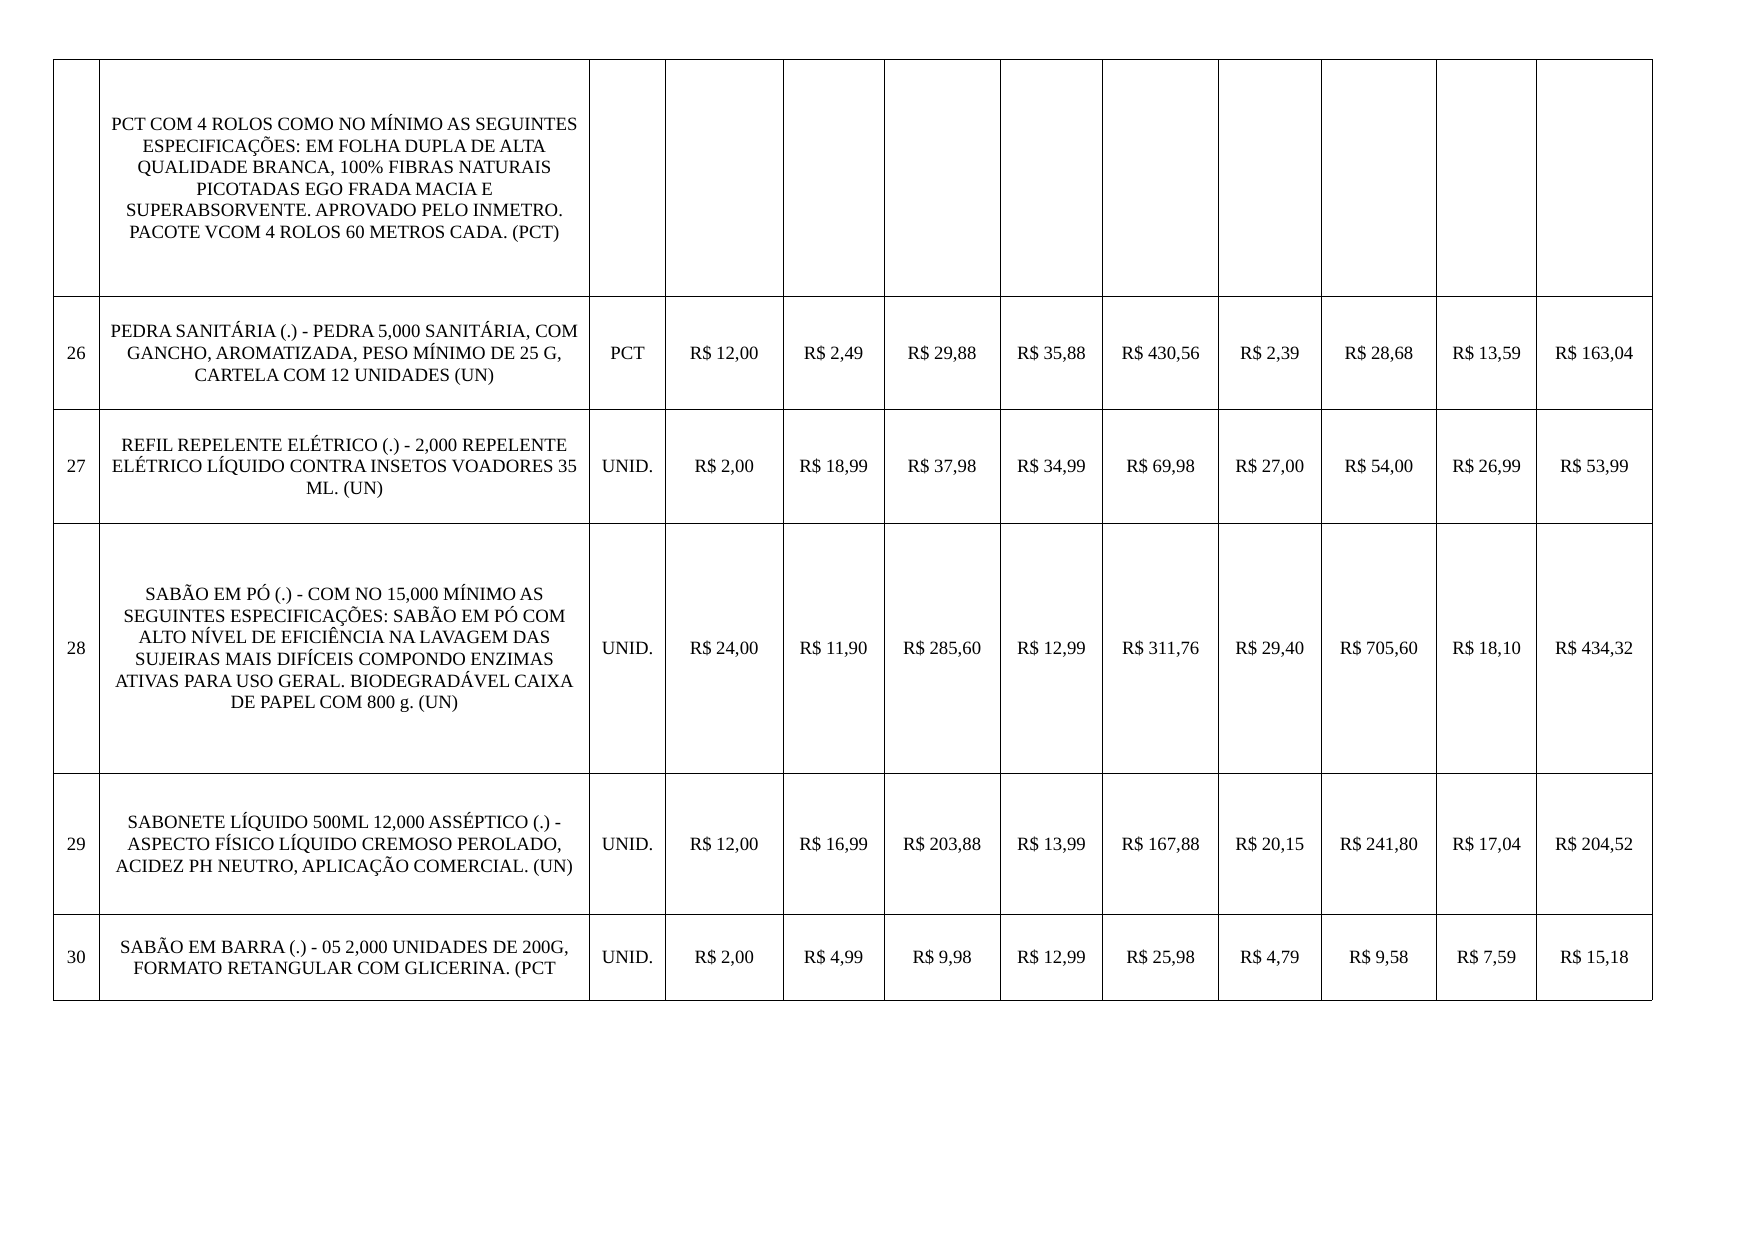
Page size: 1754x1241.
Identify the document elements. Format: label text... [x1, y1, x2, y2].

table_cell R$ 705,60 [1322, 524, 1436, 773]
table_cell [1537, 60, 1652, 296]
table_cell UNID. [590, 915, 665, 1000]
table_cell PCT COM 4 ROLOS COMO NO MÍNIMO AS SEGUINTES ESPECIFICAÇÕES: EM FOLHA DUPLA DE ALTA QUALIDADE BRANCA, 100% FIBRAS NATURAIS PICOTADAS EGO FRADA MACIA E SUPERABSORVENTE. APROVADO PELO INMETRO. PACOTE VCOM 4 ROLOS 60 METROS CADA. (PCT) [100, 60, 589, 296]
table_cell [590, 60, 665, 296]
table_cell R$ 204,52 [1537, 774, 1652, 914]
table_cell SABÃO EM BARRA (.) - 05 2,000 UNIDADES DE 200G, FORMATO RETANGULAR COM GLICERINA. (PCT [100, 915, 589, 1000]
table_cell R$ 241,80 [1322, 774, 1436, 914]
table_cell R$ 24,00 [666, 524, 783, 773]
table_cell R$ 17,04 [1437, 774, 1536, 914]
table_cell R$ 203,88 [885, 774, 1000, 914]
table_cell [1219, 60, 1321, 296]
table_cell R$ 27,00 [1219, 410, 1321, 523]
table_cell R$ 285,60 [885, 524, 1000, 773]
table_cell [666, 60, 783, 296]
table_cell [54, 60, 99, 296]
table_cell R$ 2,00 [666, 915, 783, 1000]
table_cell R$ 434,32 [1537, 524, 1652, 773]
table_cell R$ 2,39 [1219, 297, 1321, 409]
table_cell R$ 15,18 [1537, 915, 1652, 1000]
table_cell R$ 12,99 [1001, 524, 1102, 773]
table_cell R$ 4,79 [1219, 915, 1321, 1000]
table_cell R$ 4,99 [784, 915, 884, 1000]
table_cell R$ 11,90 [784, 524, 884, 773]
table_cell SABONETE LÍQUIDO 500ML 12,000 ASSÉPTICO (.) - ASPECTO FÍSICO LÍQUIDO CREMOSO PEROLADO, ACIDEZ PH NEUTRO, APLICAÇÃO COMERCIAL. (UN) [100, 774, 589, 914]
table_cell R$ 53,99 [1537, 410, 1652, 523]
table_cell R$ 12,99 [1001, 915, 1102, 1000]
table_cell 29 [54, 774, 99, 914]
table_cell SABÃO EM PÓ (.) - COM NO 15,000 MÍNIMO AS SEGUINTES ESPECIFICAÇÕES: SABÃO EM PÓ COM ALTO NÍVEL DE EFICIÊNCIA NA LAVAGEM DAS SUJEIRAS MAIS DIFÍCEIS COMPONDO ENZIMAS ATIVAS PARA USO GERAL. BIODEGRADÁVEL CAIXA DE PAPEL COM 800 g. (UN) [100, 524, 589, 773]
table_cell R$ 16,99 [784, 774, 884, 914]
table_cell R$ 37,98 [885, 410, 1000, 523]
table_cell UNID. [590, 774, 665, 914]
table_cell PCT [590, 297, 665, 409]
table_cell R$ 430,56 [1103, 297, 1218, 409]
table_cell R$ 34,99 [1001, 410, 1102, 523]
table_cell [885, 60, 1000, 296]
table_cell R$ 18,10 [1437, 524, 1536, 773]
table_cell R$ 54,00 [1322, 410, 1436, 523]
table_cell R$ 69,98 [1103, 410, 1218, 523]
table_cell R$ 12,00 [666, 774, 783, 914]
table_cell R$ 167,88 [1103, 774, 1218, 914]
table_cell R$ 7,59 [1437, 915, 1536, 1000]
table_cell [1437, 60, 1536, 296]
table_cell [784, 60, 884, 296]
table_cell R$ 13,99 [1001, 774, 1102, 914]
table_cell R$ 9,58 [1322, 915, 1436, 1000]
table_cell UNID. [590, 524, 665, 773]
table_cell R$ 29,88 [885, 297, 1000, 409]
table_cell R$ 18,99 [784, 410, 884, 523]
table_cell R$ 28,68 [1322, 297, 1436, 409]
table_cell 26 [54, 297, 99, 409]
table_cell PEDRA SANITÁRIA (.) - PEDRA 5,000 SANITÁRIA, COM GANCHO, AROMATIZADA, PESO MÍNIMO DE 25 G, CARTELA COM 12 UNIDADES (UN) [100, 297, 589, 409]
table_cell R$ 12,00 [666, 297, 783, 409]
table_cell R$ 311,76 [1103, 524, 1218, 773]
table_cell R$ 2,49 [784, 297, 884, 409]
table_cell R$ 9,98 [885, 915, 1000, 1000]
table_cell R$ 2,00 [666, 410, 783, 523]
table_cell REFIL REPELENTE ELÉTRICO (.) - 2,000 REPELENTE ELÉTRICO LÍQUIDO CONTRA INSETOS VOADORES 35 ML. (UN) [100, 410, 589, 523]
table_cell R$ 13,59 [1437, 297, 1536, 409]
table_cell [1322, 60, 1436, 296]
table_cell [1001, 60, 1102, 296]
table_cell 28 [54, 524, 99, 773]
table_cell R$ 26,99 [1437, 410, 1536, 523]
table_cell R$ 25,98 [1103, 915, 1218, 1000]
table_cell UNID. [590, 410, 665, 523]
table_cell 27 [54, 410, 99, 523]
table_cell R$ 35,88 [1001, 297, 1102, 409]
table_cell R$ 29,40 [1219, 524, 1321, 773]
table_cell R$ 20,15 [1219, 774, 1321, 914]
table_cell R$ 163,04 [1537, 297, 1652, 409]
table_cell 30 [54, 915, 99, 1000]
table_cell [1103, 60, 1218, 296]
